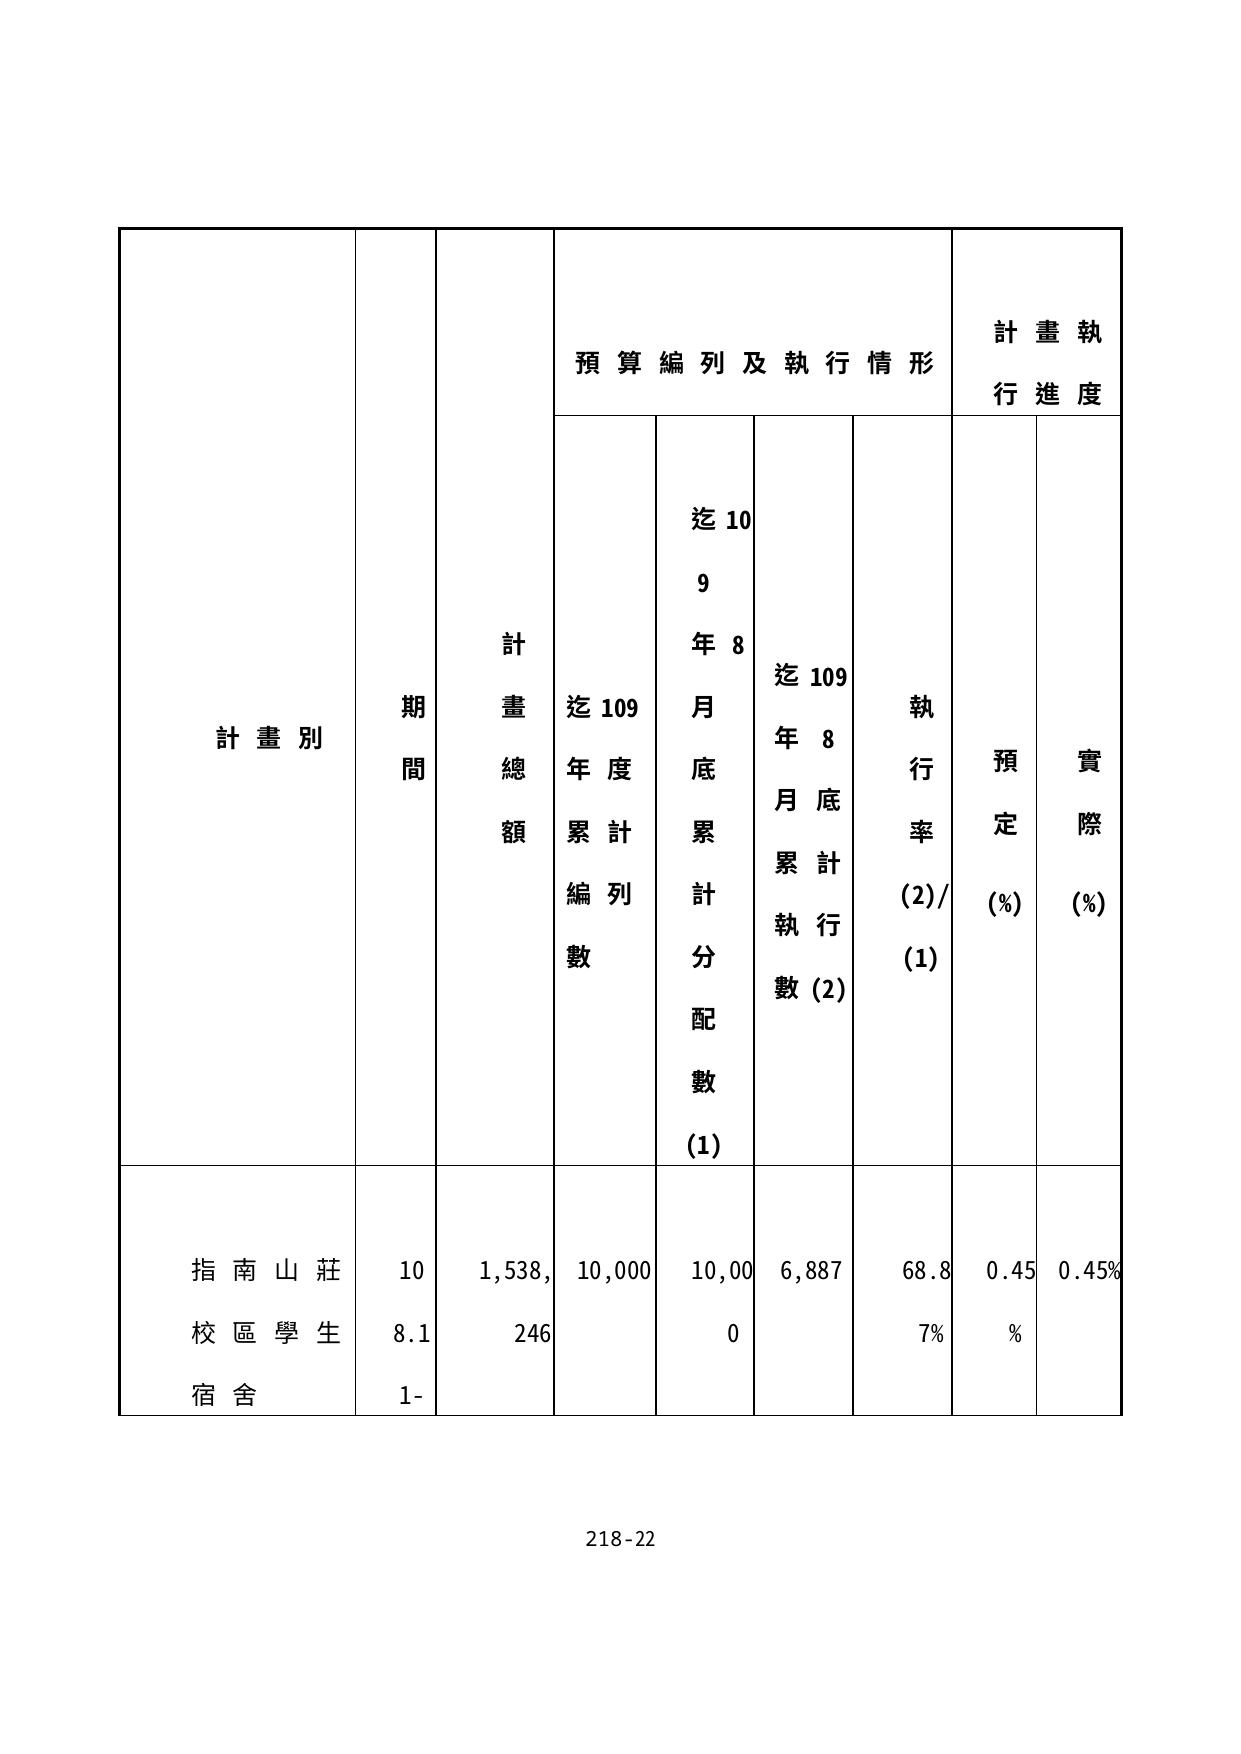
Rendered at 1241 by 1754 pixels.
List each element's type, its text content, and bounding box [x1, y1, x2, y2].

table_cell 迄109年度累計編列數 [555, 416, 655, 1165]
table_cell 執行率(2)/(1) [854, 416, 951, 1165]
table_header 計畫別 [121, 230, 355, 1165]
table_header 預算編列及執行情形 [555, 230, 951, 415]
table_cell 68.87% [854, 1166, 951, 1415]
table_cell 0.45% [1037, 1166, 1120, 1415]
table_cell 指南山莊校區學生宿舍 [121, 1166, 355, 1415]
table_cell 10,000 [657, 1166, 753, 1415]
table_header 期間 [356, 230, 435, 1165]
table_cell 迄109年8月底累計分配數(1) [657, 416, 753, 1165]
table_cell 實際 (%) [1037, 416, 1120, 1165]
table_header 計畫總額 [437, 230, 553, 1165]
table_cell 1,538,246 [437, 1166, 553, 1415]
table_cell 6,887 [755, 1166, 852, 1415]
table_cell 10,000 [555, 1166, 655, 1415]
table_header 計畫執行進度 [953, 230, 1120, 415]
table_cell 預定 (%) [953, 416, 1036, 1165]
table_cell 108.11- [356, 1166, 435, 1415]
table_cell 0.45% [953, 1166, 1036, 1415]
table_cell 迄109年8月底累計執行數(2) [755, 416, 852, 1165]
